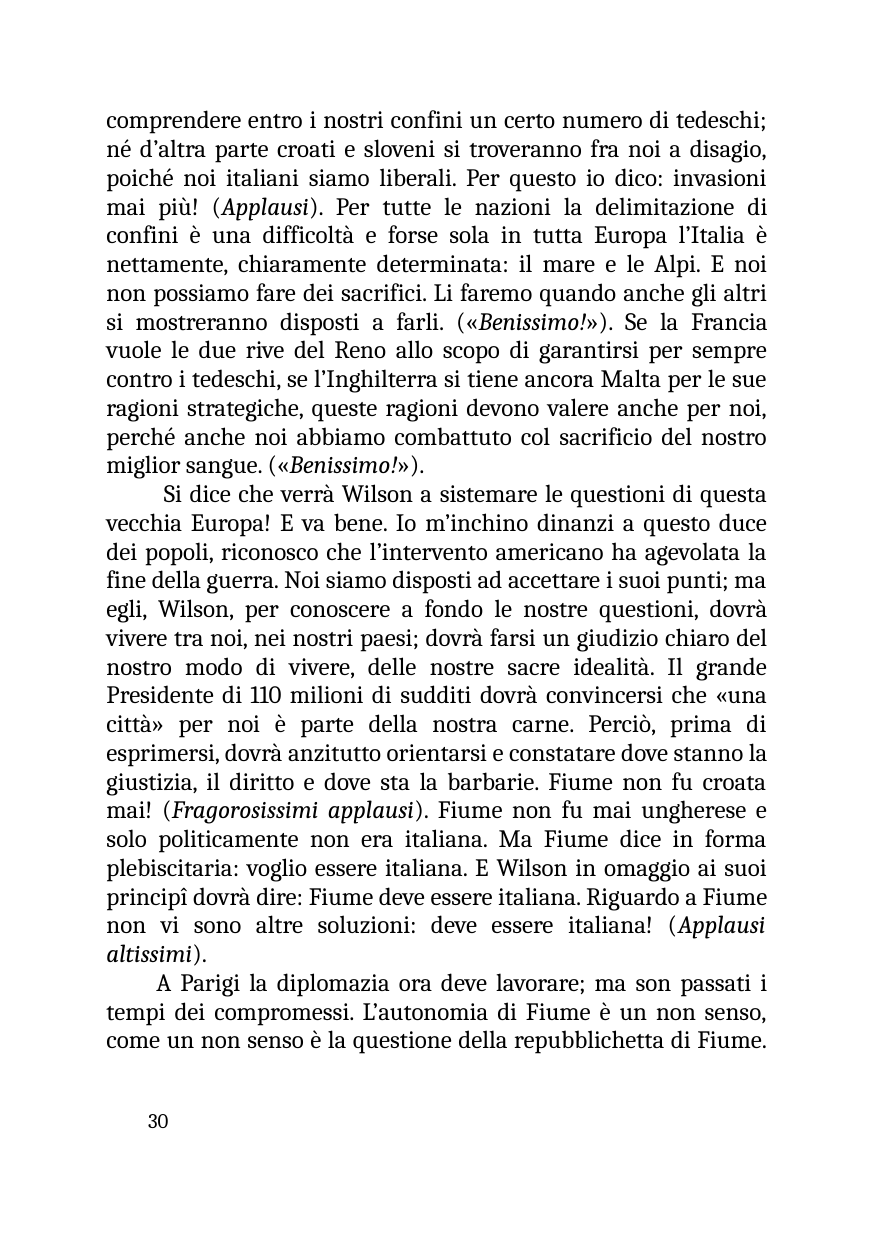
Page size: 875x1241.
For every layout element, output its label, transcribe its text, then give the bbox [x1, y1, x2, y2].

text A Parigi la diplomazia ora deve lavorare; ma son passati i tempi dei compromessi. L’autonomia di Fiume è un non senso, come un non senso è la questione della repubblichetta di Fiume. [106, 969, 768, 1055]
text Si dice che verrà Wilson a sistemare le questioni di questa vecchia Europa! E va bene. Io m’inchino dinanzi a questo duce dei popoli, riconosco che l’intervento americano ha agevolata la fine della guerra. Noi siamo disposti ad accettare i suoi punti; ma egli, Wilson, per conoscere a fondo le nostre questioni, dovrà vivere tra noi, nei nostri paesi; dovrà farsi un giudizio chiaro del nostro modo di vivere, delle nostre sacre idealità. Il grande Presidente di 110 milioni di sudditi dovrà convincersi che «una città» per noi è parte della nostra carne. Perciò, prima di esprimersi, dovrà anzitutto orientarsi e constatare dove stanno la giustizia, il diritto e dove sta la barbarie. Fiume non fu croata mai! (Fragorosissimi applausi). Fiume non fu mai ungherese e solo politicamente non era italiana. Ma Fiume dice in forma plebiscitaria: voglio essere italiana. E Wilson in omaggio ai suoi principî dovrà dire: Fiume deve essere italiana. Riguardo a Fiume non vi sono altre soluzioni: deve essere italiana! (Applausi altissimi). [106, 480, 768, 969]
text comprendere entro i nostri confini un certo numero di tedeschi; né d’altra parte croati e sloveni si troveranno fra noi a disagio, poiché noi italiani siamo liberali. Per questo io dico: invasioni mai più! (Applausi). Per tutte le nazioni la delimitazione di confini è una difficoltà e forse sola in tutta Europa l’Italia è nettamente, chiaramente determinata: il mare e le Alpi. E noi non possiamo fare dei sacrifici. Li faremo quando anche gli altri si mostreranno disposti a farli. («Benissimo!»). Se la Francia vuole le due rive del Reno allo scopo di garantirsi per sempre contro i tedeschi, se l’Inghilterra si tiene ancora Malta per le sue ragioni strategiche, queste ragioni devono valere anche per noi, perché anche noi abbiamo combattuto col sacrificio del nostro miglior sangue. («Benissimo!»). [106, 106, 768, 480]
